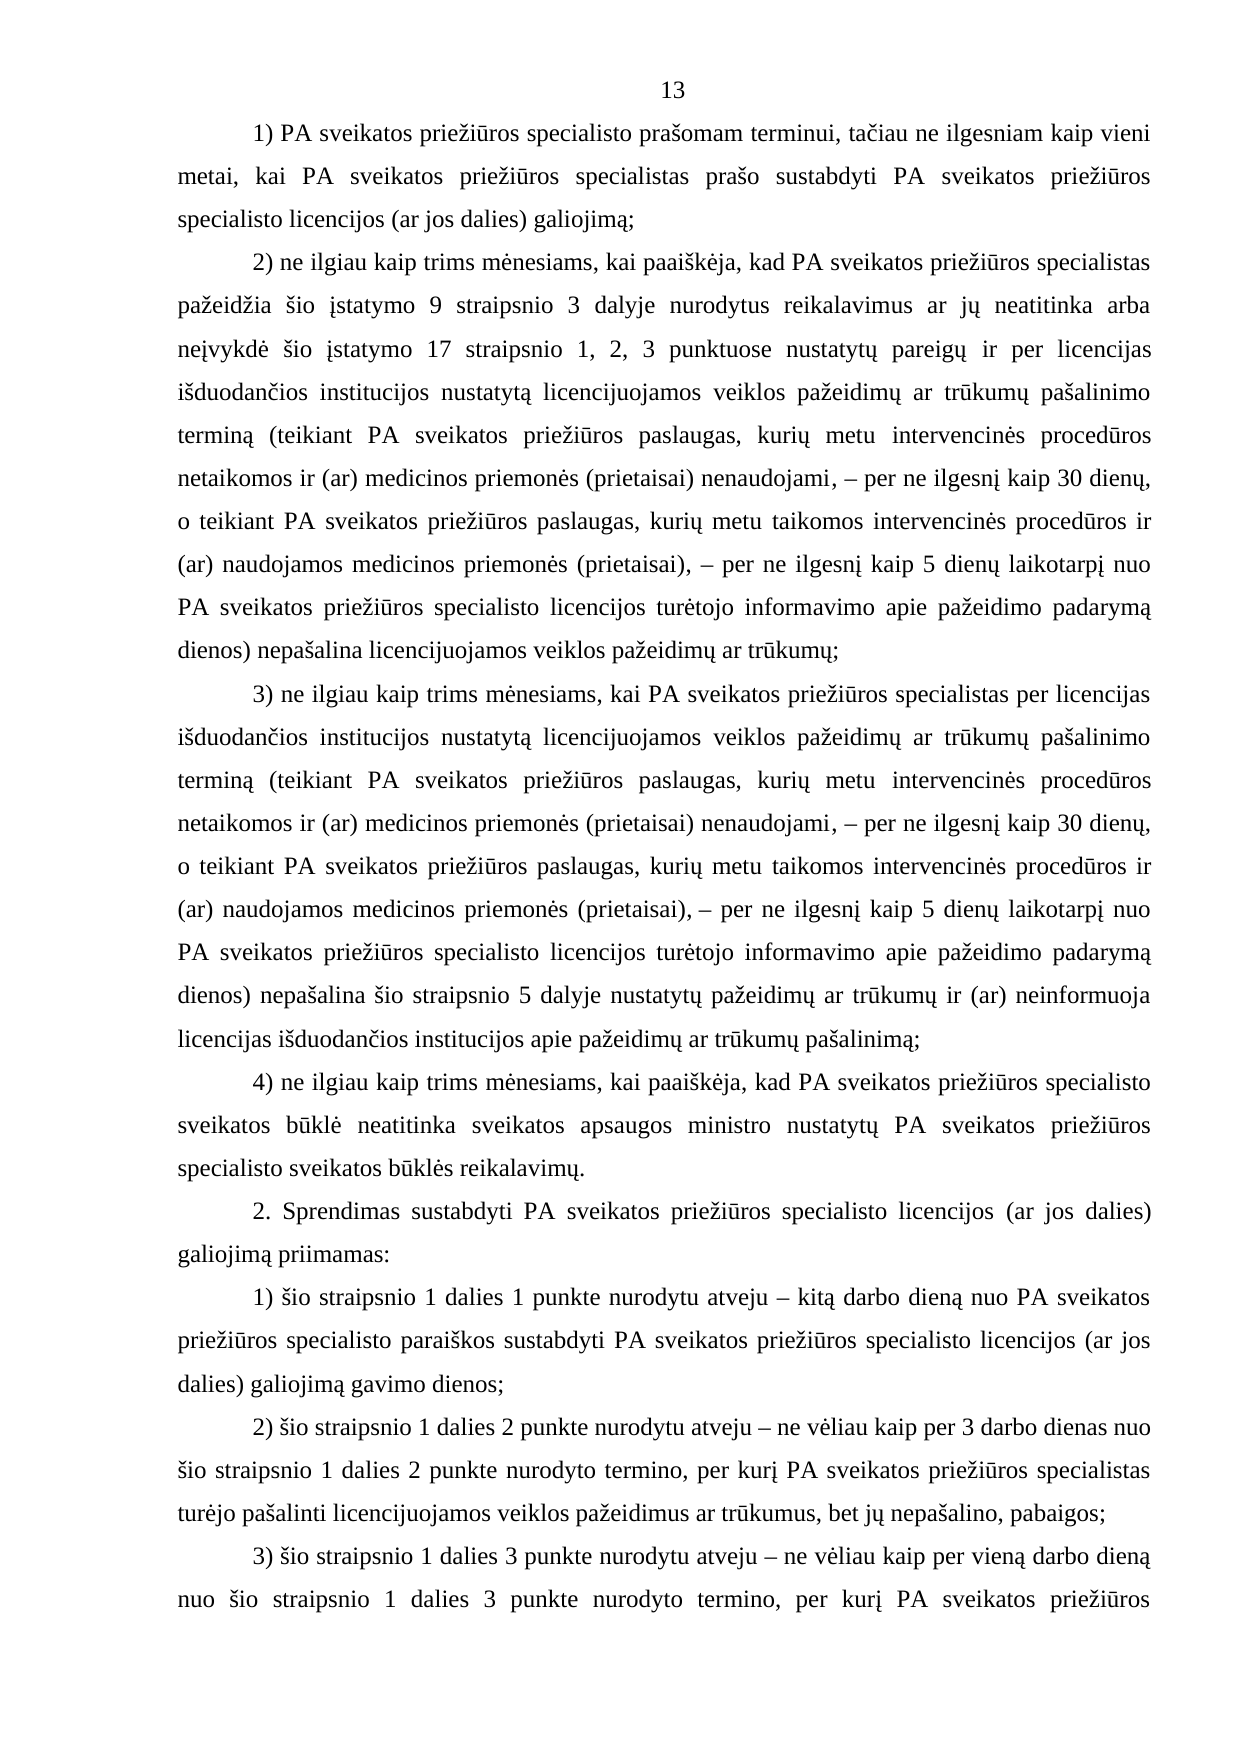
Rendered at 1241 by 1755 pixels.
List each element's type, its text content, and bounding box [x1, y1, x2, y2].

text 2. Sprendimas sustabdyti PA sveikatos priežiūros specialisto licencijos (ar jos dalies) galiojimą priimamas: [177, 1196, 1152, 1268]
text 3) šio straipsnio 1 dalies 3 punkte nurodytu atveju – ne vėliau kaip per vieną darbo dieną nuo šio straipsnio 1 dalies 3 punkte nurodyto termino, per kurį PA sveikatos priežiūros [177, 1541, 1152, 1613]
text 2) šio straipsnio 1 dalies 2 punkte nurodytu atveju – ne vėliau kaip per 3 darbo dienas nuo šio straipsnio 1 dalies 2 punkte nurodyto termino, per kurį PA sveikatos priežiūros specialistas turėjo pašalinti licencijuojamos veiklos pažeidimus ar trūkumus, bet jų nepašalino, pabaigos; [177, 1412, 1152, 1527]
text 3) ne ilgiau kaip trims mėnesiams, kai PA sveikatos priežiūros specialistas per licencijas išduodančios institucijos nustatytą licencijuojamos veiklos pažeidimų ar trūkumų pašalinimo terminą (teikiant PA sveikatos priežiūros paslaugas, kurių metu intervencinės procedūros netaikomos ir (ar) medicinos priemonės (prietaisai) nenaudojami, – per ne ilgesnį kaip 30 dienų, o teikiant PA sveikatos priežiūros paslaugas, kurių metu taikomos intervencinės procedūros ir (ar) naudojamos medicinos priemonės (prietaisai), – per ne ilgesnį kaip 5 dienų laikotarpį nuo PA sveikatos priežiūros specialisto licencijos turėtojo informavimo apie pažeidimo padarymą dienos) nepašalina šio straipsnio 5 dalyje nustatytų pažeidimų ar trūkumų ir (ar) neinformuoja licencijas išduodančios institucijos apie pažeidimų ar trūkumų pašalinimą; [177, 679, 1152, 1052]
text 2) ne ilgiau kaip trims mėnesiams, kai paaiškėja, kad PA sveikatos priežiūros specialistas pažeidžia šio įstatymo 9 straipsnio 3 dalyje nurodytus reikalavimus ar jų neatitinka arba neįvykdė šio įstatymo 17 straipsnio 1, 2, 3 punktuose nustatytų pareigų ir per licencijas išduodančios institucijos nustatytą licencijuojamos veiklos pažeidimų ar trūkumų pašalinimo terminą (teikiant PA sveikatos priežiūros paslaugas, kurių metu intervencinės procedūros netaikomos ir (ar) medicinos priemonės (prietaisai) nenaudojami, – per ne ilgesnį kaip 30 dienų, o teikiant PA sveikatos priežiūros paslaugas, kurių metu taikomos intervencinės procedūros ir (ar) naudojamos medicinos priemonės (prietaisai), – per ne ilgesnį kaip 5 dienų laikotarpį nuo PA sveikatos priežiūros specialisto licencijos turėtojo informavimo apie pažeidimo padarymą dienos) nepašalina licencijuojamos veiklos pažeidimų ar trūkumų; [177, 247, 1152, 664]
text 1) šio straipsnio 1 dalies 1 punkte nurodytu atveju – kitą darbo dieną nuo PA sveikatos priežiūros specialisto paraiškos sustabdyti PA sveikatos priežiūros specialisto licencijos (ar jos dalies) galiojimą gavimo dienos; [177, 1282, 1152, 1397]
text 4) ne ilgiau kaip trims mėnesiams, kai paaiškėja, kad PA sveikatos priežiūros specialisto sveikatos būklė neatitinka sveikatos apsaugos ministro nustatytų PA sveikatos priežiūros specialisto sveikatos būklės reikalavimų. [177, 1067, 1152, 1182]
text 1) PA sveikatos priežiūros specialisto prašomam terminui, tačiau ne ilgesniam kaip vieni metai, kai PA sveikatos priežiūros specialistas prašo sustabdyti PA sveikatos priežiūros specialisto licencijos (ar jos dalies) galiojimą; [177, 118, 1152, 233]
